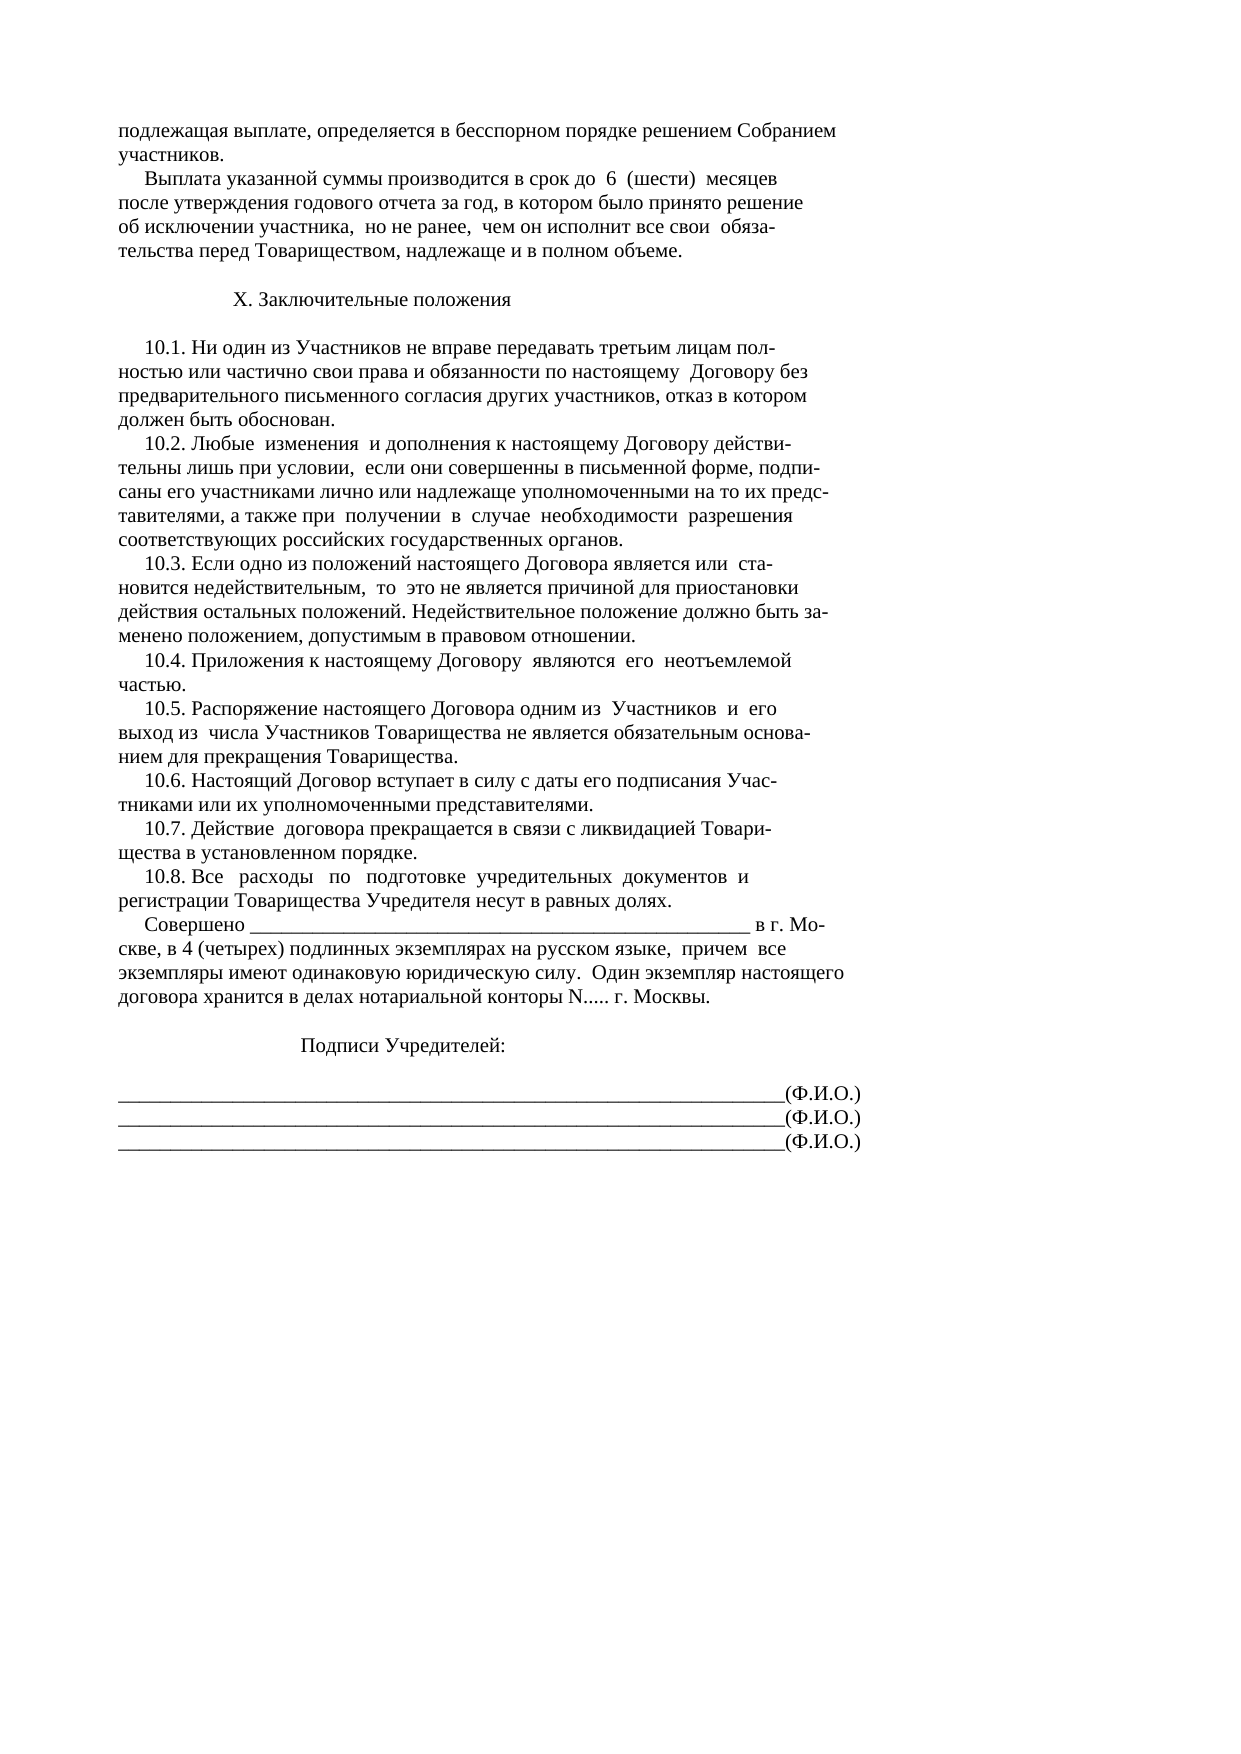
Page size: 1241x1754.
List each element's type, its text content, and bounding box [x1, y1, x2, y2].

text Подписи Учредителей: [118, 1032, 1122, 1057]
text частью. [118, 672, 1122, 696]
text ________________________________________________________________(Ф.И.О.) [118, 1129, 1122, 1153]
text новится недействительным, то это не является причиной для приостановки [118, 575, 1122, 599]
text тниками или их уполномоченными представителями. [118, 792, 1122, 816]
text 10.6. Настоящий Договор вступает в силу с даты его подписания Учас- [118, 768, 1122, 792]
text экземпляры имеют одинаковую юридическую силу. Один экземпляр настоящего [118, 960, 1122, 984]
text об исключении участника, но не ранее, чем он исполнит все свои обяза- [118, 214, 1122, 238]
text 10.4. Приложения к настоящему Договору являются его неотъемлемой [118, 647, 1122, 672]
text Совершено ________________________________________________ в г. Мо- [118, 912, 1122, 936]
text Выплата указанной суммы производится в срок до 6 (шести) месяцев [118, 166, 1122, 190]
text 10.1. Ни один из Участников не вправе передавать третьим лицам пол- [118, 335, 1122, 359]
text договора хранится в делах нотариальной конторы N..... г. Москвы. [118, 984, 1122, 1008]
text участников. [118, 142, 1122, 166]
text 10.5. Распоряжение настоящего Договора одним из Участников и его [118, 696, 1122, 720]
text соответствующих российских государственных органов. [118, 527, 1122, 551]
text ________________________________________________________________(Ф.И.О.) [118, 1105, 1122, 1129]
text регистрации Товарищества Учредителя несут в равных долях. [118, 888, 1122, 912]
text менено положением, допустимым в правовом отношении. [118, 623, 1122, 647]
text должен быть обоснован. [118, 407, 1122, 431]
text тельны лишь при условии, если они совершенны в письменной форме, подпи- [118, 455, 1122, 479]
text 10.8. Все расходы по подготовке учредительных документов и [118, 864, 1122, 888]
text щества в установленном порядке. [118, 840, 1122, 864]
text предварительного письменного согласия других участников, отказ в котором [118, 383, 1122, 407]
text 10.3. Если одно из положений настоящего Договора является или ста- [118, 551, 1122, 575]
text ________________________________________________________________(Ф.И.О.) [118, 1081, 1122, 1105]
text тавителями, а также при получении в случае необходимости разрешения [118, 503, 1122, 527]
text действия остальных положений. Недействительное положение должно быть за- [118, 599, 1122, 623]
text X. Заключительные положения [118, 287, 1122, 311]
text тельства перед Товариществом, надлежаще и в полном объеме. [118, 238, 1122, 262]
text саны его участниками лично или надлежаще уполномоченными на то их предс- [118, 479, 1122, 503]
text скве, в 4 (четырех) подлинных экземплярах на русском языке, причем все [118, 936, 1122, 960]
text выход из числа Участников Товарищества не является обязательным основа- [118, 720, 1122, 744]
text 10.7. Действие договора прекращается в связи с ликвидацией Товари- [118, 816, 1122, 840]
text нием для прекращения Товарищества. [118, 744, 1122, 768]
text подлежащая выплате, определяется в бесспорном порядке решением Собранием [118, 118, 1122, 142]
text ностью или частично свои права и обязанности по настоящему Договору без [118, 359, 1122, 383]
text после утверждения годового отчета за год, в котором было принято решение [118, 190, 1122, 214]
text 10.2. Любые изменения и дополнения к настоящему Договору действи- [118, 431, 1122, 455]
